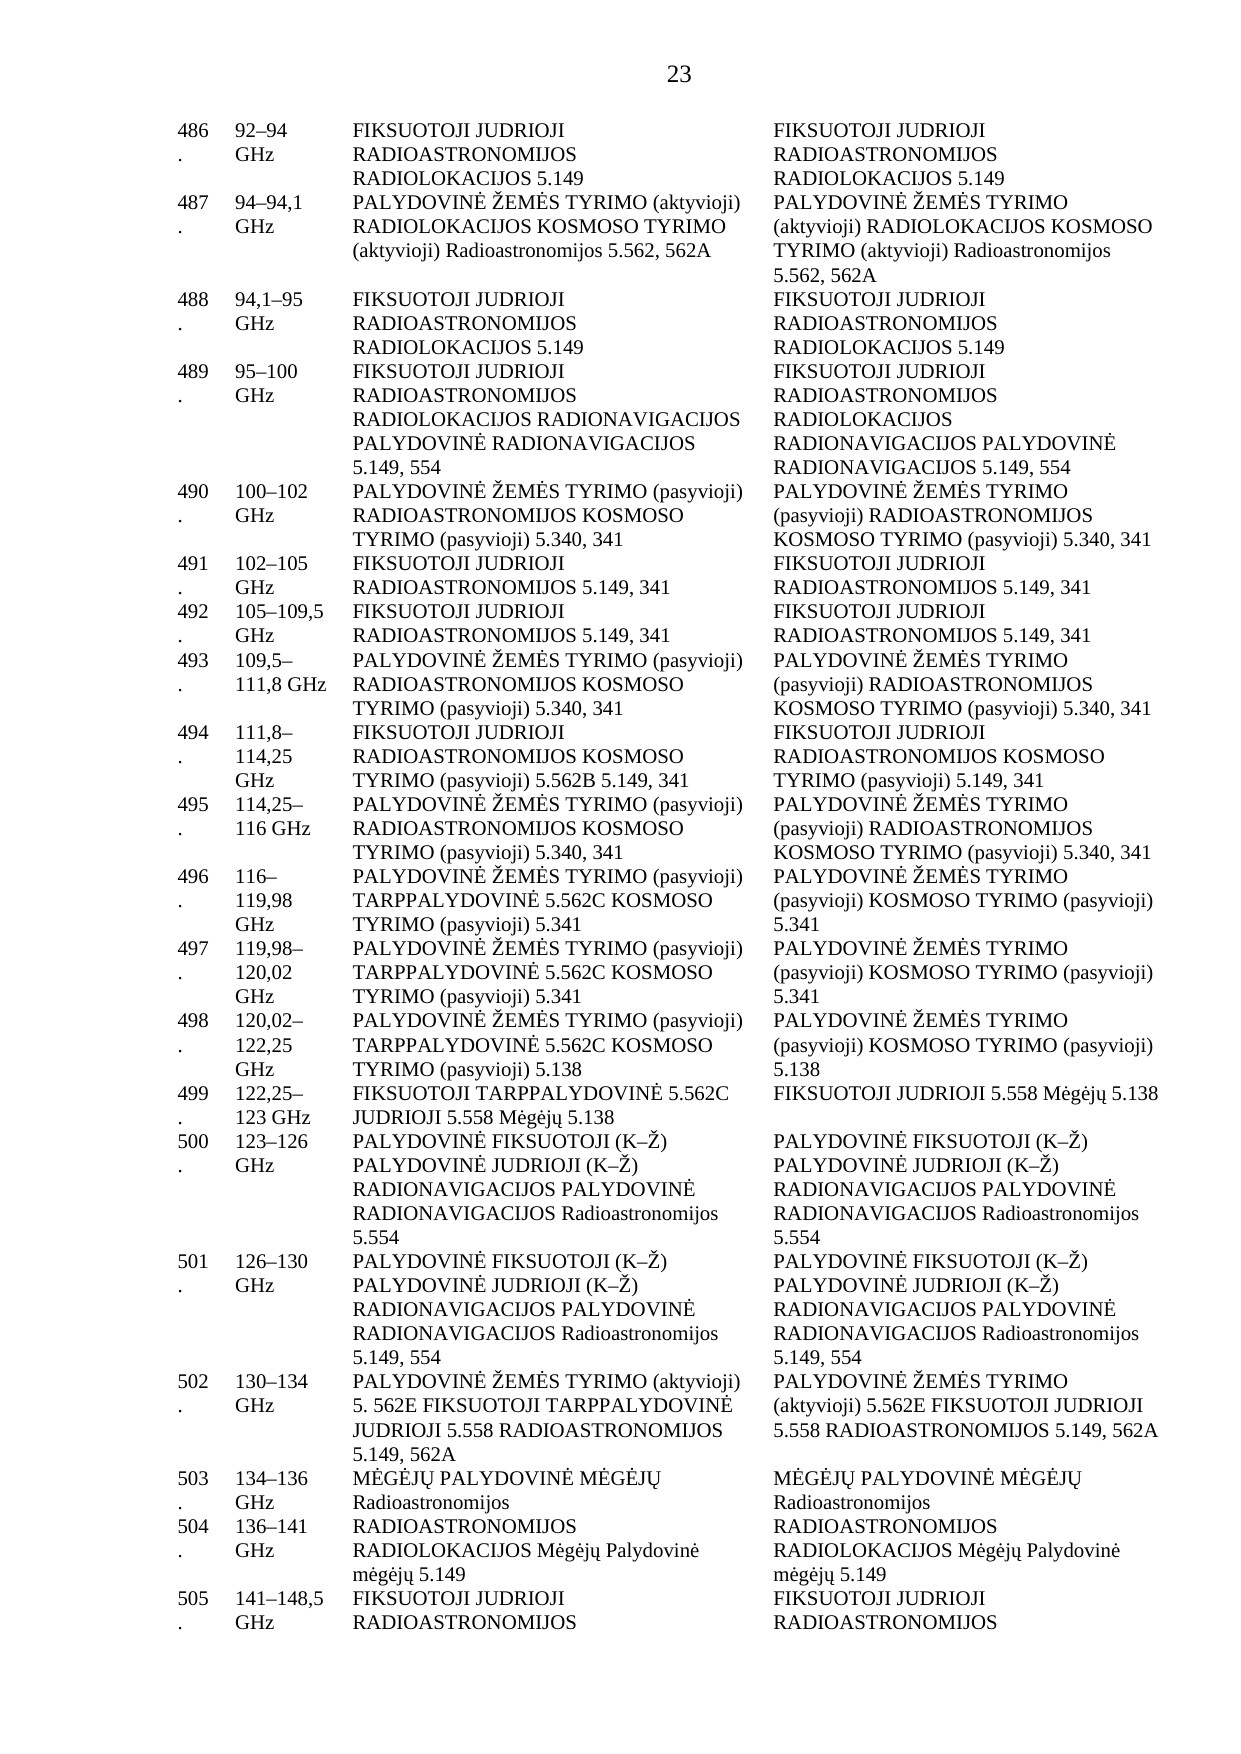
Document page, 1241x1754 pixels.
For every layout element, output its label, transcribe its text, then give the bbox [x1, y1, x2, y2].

table_cell 126–130 GHz [224, 1249, 341, 1369]
table_cell 498. [166, 1009, 224, 1081]
table_cell 105–109,5 GHz [224, 599, 341, 647]
table_cell FIKSUOTOJI JUDRIOJI RADIOASTRONOMIJOS [762, 1586, 1170, 1634]
table_cell PALYDOVINĖ ŽEMĖS TYRIMO (pasyvioji) RADIOASTRONOMIJOS KOSMOSO TYRIMO (pasyvioji) 5.340, 341 [762, 648, 1170, 720]
table_cell 92–94 GHz [224, 118, 341, 190]
table_cell 505. [166, 1586, 224, 1634]
table_cell PALYDOVINĖ ŽEMĖS TYRIMO (pasyvioji) TARPPALYDOVINĖ 5.562C KOSMOSO TYRIMO (pasyvioji) 5.138 [341, 1009, 762, 1081]
table_cell PALYDOVINĖ ŽEMĖS TYRIMO (pasyvioji) KOSMOSO TYRIMO (pasyvioji) 5.341 [762, 864, 1170, 936]
table_cell 116–119,98 GHz [224, 864, 341, 936]
table_cell 503. [166, 1466, 224, 1514]
table_cell MĖGĖJŲ PALYDOVINĖ MĖGĖJŲ Radioastronomijos [341, 1466, 762, 1514]
table_cell PALYDOVINĖ FIKSUOTOJI (K–Ž) PALYDOVINĖ JUDRIOJI (K–Ž) RADIONAVIGACIJOS PALYDOVINĖ RADIONAVIGACIJOS Radioastronomijos 5.149, 554 [341, 1249, 762, 1369]
table_cell 95–100 GHz [224, 359, 341, 479]
table_cell FIKSUOTOJI JUDRIOJI RADIOASTRONOMIJOS KOSMOSO TYRIMO (pasyvioji) 5.562B 5.149, 341 [341, 720, 762, 792]
table_cell PALYDOVINĖ ŽEMĖS TYRIMO (pasyvioji) KOSMOSO TYRIMO (pasyvioji) 5.341 [762, 936, 1170, 1008]
table_cell 495. [166, 792, 224, 864]
table_cell 111,8–114,25 GHz [224, 720, 341, 792]
table_cell PALYDOVINĖ ŽEMĖS TYRIMO (pasyvioji) TARPPALYDOVINĖ 5.562C KOSMOSO TYRIMO (pasyvioji) 5.341 [341, 936, 762, 1008]
table_cell 499. [166, 1081, 224, 1129]
table_cell 109,5–111,8 GHz [224, 648, 341, 720]
table_cell FIKSUOTOJI JUDRIOJI RADIOASTRONOMIJOS RADIOLOKACIJOS RADIONAVIGACIJOS PALYDOVINĖ RADIONAVIGACIJOS 5.149, 554 [762, 359, 1170, 479]
table_cell PALYDOVINĖ ŽEMĖS TYRIMO (aktyvioji) 5.562E FIKSUOTOJI JUDRIOJI 5.558 RADIOASTRONOMIJOS 5.149, 562A [762, 1369, 1170, 1466]
table_cell PALYDOVINĖ ŽEMĖS TYRIMO (pasyvioji) KOSMOSO TYRIMO (pasyvioji) 5.138 [762, 1009, 1170, 1081]
table_cell PALYDOVINĖ ŽEMĖS TYRIMO (pasyvioji) RADIOASTRONOMIJOS KOSMOSO TYRIMO (pasyvioji) 5.340, 341 [341, 792, 762, 864]
table_cell FIKSUOTOJI JUDRIOJI RADIOASTRONOMIJOS 5.149, 341 [341, 599, 762, 647]
table_cell 120,02–122,25 GHz [224, 1009, 341, 1081]
table_cell 497. [166, 936, 224, 1008]
table_cell FIKSUOTOJI JUDRIOJI RADIOASTRONOMIJOS 5.149, 341 [762, 599, 1170, 647]
table_cell PALYDOVINĖ ŽEMĖS TYRIMO (aktyvioji) RADIOLOKACIJOS KOSMOSO TYRIMO (aktyvioji) Radioastronomijos 5.562, 562A [341, 190, 762, 287]
table_cell 130–134 GHz [224, 1369, 341, 1466]
table_cell PALYDOVINĖ ŽEMĖS TYRIMO (aktyvioji) RADIOLOKACIJOS KOSMOSO TYRIMO (aktyvioji) Radioastronomijos 5.562, 562A [762, 190, 1170, 287]
table_cell 94,1–95 GHz [224, 287, 341, 359]
table_cell FIKSUOTOJI JUDRIOJI 5.558 Mėgėjų 5.138 [762, 1081, 1170, 1129]
table_cell 501. [166, 1249, 224, 1369]
table_cell 487. [166, 190, 224, 287]
table_cell 491. [166, 551, 224, 599]
table_cell FIKSUOTOJI JUDRIOJI RADIOASTRONOMIJOS 5.149, 341 [341, 551, 762, 599]
table_cell 122,25–123 GHz [224, 1081, 341, 1129]
table_cell MĖGĖJŲ PALYDOVINĖ MĖGĖJŲ Radioastronomijos [762, 1466, 1170, 1514]
table_cell PALYDOVINĖ FIKSUOTOJI (K–Ž) PALYDOVINĖ JUDRIOJI (K–Ž) RADIONAVIGACIJOS PALYDOVINĖ RADIONAVIGACIJOS Radioastronomijos 5.149, 554 [762, 1249, 1170, 1369]
table_cell PALYDOVINĖ ŽEMĖS TYRIMO (pasyvioji) RADIOASTRONOMIJOS KOSMOSO TYRIMO (pasyvioji) 5.340, 341 [762, 792, 1170, 864]
table_cell 123–126 GHz [224, 1129, 341, 1249]
table_cell 488. [166, 287, 224, 359]
table_cell PALYDOVINĖ ŽEMĖS TYRIMO (aktyvioji) 5. 562E FIKSUOTOJI TARPPALYDOVINĖ JUDRIOJI 5.558 RADIOASTRONOMIJOS 5.149, 562A [341, 1369, 762, 1466]
table_cell 502. [166, 1369, 224, 1466]
table_cell PALYDOVINĖ ŽEMĖS TYRIMO (pasyvioji) RADIOASTRONOMIJOS KOSMOSO TYRIMO (pasyvioji) 5.340, 341 [762, 479, 1170, 551]
table_cell 504. [166, 1514, 224, 1586]
table_cell 136–141 GHz [224, 1514, 341, 1586]
table_cell 490. [166, 479, 224, 551]
table_cell FIKSUOTOJI JUDRIOJI RADIOASTRONOMIJOS RADIOLOKACIJOS 5.149 [762, 118, 1170, 190]
table_cell 141–148,5 GHz [224, 1586, 341, 1634]
table_cell PALYDOVINĖ ŽEMĖS TYRIMO (pasyvioji) TARPPALYDOVINĖ 5.562C KOSMOSO TYRIMO (pasyvioji) 5.341 [341, 864, 762, 936]
table_cell FIKSUOTOJI JUDRIOJI RADIOASTRONOMIJOS RADIOLOKACIJOS 5.149 [341, 118, 762, 190]
table_cell PALYDOVINĖ ŽEMĖS TYRIMO (pasyvioji) RADIOASTRONOMIJOS KOSMOSO TYRIMO (pasyvioji) 5.340, 341 [341, 648, 762, 720]
table_cell PALYDOVINĖ FIKSUOTOJI (K–Ž) PALYDOVINĖ JUDRIOJI (K–Ž) RADIONAVIGACIJOS PALYDOVINĖ RADIONAVIGACIJOS Radioastronomijos 5.554 [762, 1129, 1170, 1249]
table_cell 119,98–120,02 GHz [224, 936, 341, 1008]
table_cell 500. [166, 1129, 224, 1249]
table_cell 494. [166, 720, 224, 792]
table_cell FIKSUOTOJI JUDRIOJI RADIOASTRONOMIJOS RADIOLOKACIJOS RADIONAVIGACIJOS PALYDOVINĖ RADIONAVIGACIJOS 5.149, 554 [341, 359, 762, 479]
table_cell 492. [166, 599, 224, 647]
table_cell 486. [166, 118, 224, 190]
table_cell 493. [166, 648, 224, 720]
table_cell PALYDOVINĖ ŽEMĖS TYRIMO (pasyvioji) RADIOASTRONOMIJOS KOSMOSO TYRIMO (pasyvioji) 5.340, 341 [341, 479, 762, 551]
table_cell 496. [166, 864, 224, 936]
table_cell FIKSUOTOJI JUDRIOJI RADIOASTRONOMIJOS KOSMOSO TYRIMO (pasyvioji) 5.149, 341 [762, 720, 1170, 792]
table_cell 134–136 GHz [224, 1466, 341, 1514]
table_cell FIKSUOTOJI JUDRIOJI RADIOASTRONOMIJOS 5.149, 341 [762, 551, 1170, 599]
table_cell PALYDOVINĖ FIKSUOTOJI (K–Ž) PALYDOVINĖ JUDRIOJI (K–Ž) RADIONAVIGACIJOS PALYDOVINĖ RADIONAVIGACIJOS Radioastronomijos 5.554 [341, 1129, 762, 1249]
table_cell RADIOASTRONOMIJOS RADIOLOKACIJOS Mėgėjų Palydovinė mėgėjų 5.149 [341, 1514, 762, 1586]
table_cell 94–94,1 GHz [224, 190, 341, 287]
table_cell RADIOASTRONOMIJOS RADIOLOKACIJOS Mėgėjų Palydovinė mėgėjų 5.149 [762, 1514, 1170, 1586]
table_cell FIKSUOTOJI JUDRIOJI RADIOASTRONOMIJOS RADIOLOKACIJOS 5.149 [341, 287, 762, 359]
table_cell FIKSUOTOJI JUDRIOJI RADIOASTRONOMIJOS [341, 1586, 762, 1634]
table_cell 100–102 GHz [224, 479, 341, 551]
table_cell 489. [166, 359, 224, 479]
table_cell FIKSUOTOJI JUDRIOJI RADIOASTRONOMIJOS RADIOLOKACIJOS 5.149 [762, 287, 1170, 359]
table_cell FIKSUOTOJI TARPPALYDOVINĖ 5.562C JUDRIOJI 5.558 Mėgėjų 5.138 [341, 1081, 762, 1129]
table_cell 102–105 GHz [224, 551, 341, 599]
table_cell 114,25–116 GHz [224, 792, 341, 864]
